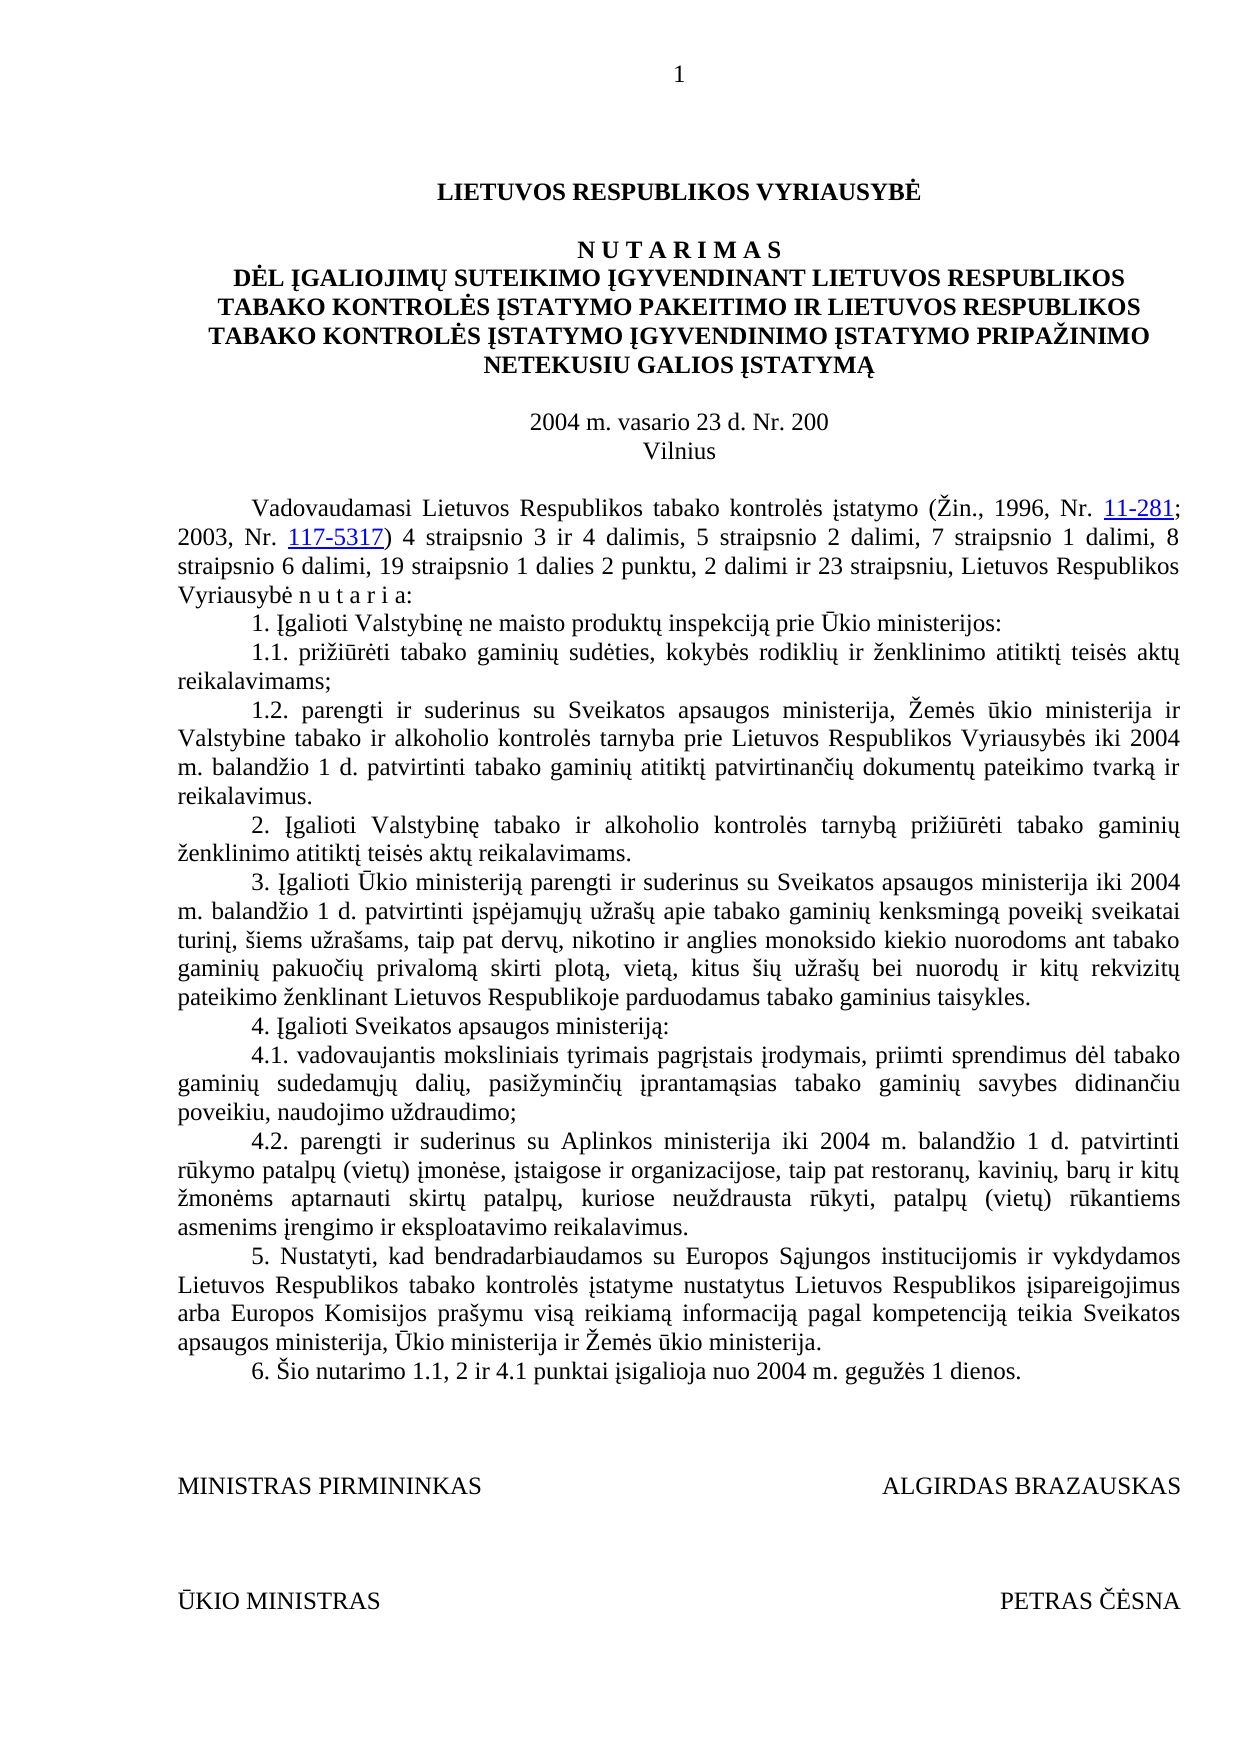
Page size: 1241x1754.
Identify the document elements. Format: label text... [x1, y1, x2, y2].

text 2. Įgalioti Valstybinę tabako ir alkoholio kontrolės tarnybą prižiūrėti tabako gaminių ženklinimo atitiktį teisės aktų reikalavimams. [177, 810, 1181, 867]
text Vilnius [177, 436, 1181, 465]
text ŪKIO MINISTRAS PETRAS ČĖSNA [177, 1586, 1181, 1615]
text 1. Įgalioti Valstybinę ne maisto produktų inspekciją prie Ūkio ministerijos: [177, 608, 1181, 637]
text 1.2. parengti ir suderinus su Sveikatos apsaugos ministerija, Žemės ūkio ministerija ir Valstybine tabako ir alkoholio kontrolės tarnyba prie Lietuvos Respublikos Vyriausybės iki 2004 m. balandžio 1 d. patvirtinti tabako gaminių atitiktį patvirtinančių dokumentų pateikimo tvarką ir reikalavimus. [177, 695, 1181, 810]
text 6. Šio nutarimo 1.1, 2 ir 4.1 punktai įsigalioja nuo 2004 m. gegužės 1 dienos. [177, 1356, 1181, 1385]
text MINISTRAS PIRMININKAS ALGIRDAS BRAZAUSKAS [177, 1471, 1181, 1500]
text DĖL ĮGALIOJIMŲ SUTEIKIMO ĮGYVENDINANT LIETUVOS RESPUBLIKOS TABAKO KONTROLĖS ĮSTATYMO PAKEITIMO IR LIETUVOS RESPUBLIKOS TABAKO KONTROLĖS ĮSTATYMO ĮGYVENDINIMO ĮSTATYMO PRIPAŽINIMO NETEKUSIU GALIOS ĮSTATYMĄ [177, 263, 1181, 378]
text 4.1. vadovaujantis moksliniais tyrimais pagrįstais įrodymais, priimti sprendimus dėl tabako gaminių sudedamųjų dalių, pasižyminčių įprantamąsias tabako gaminių savybes didinančiu poveikiu, naudojimo uždraudimo; [177, 1040, 1181, 1126]
text 1.1. prižiūrėti tabako gaminių sudėties, kokybės rodiklių ir ženklinimo atitiktį teisės aktų reikalavimams; [177, 637, 1181, 695]
text Vadovaudamasi Lietuvos Respublikos tabako kontrolės įstatymo (Žin., 1996, Nr. 11-281; 2003, Nr. 117-5317) 4 straipsnio 3 ir 4 dalimis, 5 straipsnio 2 dalimi, 7 straipsnio 1 dalimi, 8 straipsnio 6 dalimi, 19 straipsnio 1 dalies 2 punktu, 2 dalimi ir 23 straipsniu, Lietuvos Respublikos Vyriausybė nutaria: [177, 493, 1181, 608]
text 4.2. parengti ir suderinus su Aplinkos ministerija iki 2004 m. balandžio 1 d. patvirtinti rūkymo patalpų (vietų) įmonėse, įstaigose ir organizacijose, taip pat restoranų, kavinių, barų ir kitų žmonėms aptarnauti skirtų patalpų, kuriose neuždrausta rūkyti, patalpų (vietų) rūkantiems asmenims įrengimo ir eksploatavimo reikalavimus. [177, 1126, 1181, 1241]
text 4. Įgalioti Sveikatos apsaugos ministeriją: [177, 1011, 1181, 1040]
text 2004 m. vasario 23 d. Nr. 200 [177, 407, 1181, 436]
text 5. Nustatyti, kad bendradarbiaudamos su Europos Sąjungos institucijomis ir vykdydamos Lietuvos Respublikos tabako kontrolės įstatyme nustatytus Lietuvos Respublikos įsipareigojimus arba Europos Komisijos prašymu visą reikiamą informaciją pagal kompetenciją teikia Sveikatos apsaugos ministerija, Ūkio ministerija ir Žemės ūkio ministerija. [177, 1241, 1181, 1356]
text LIETUVOS RESPUBLIKOS VYRIAUSYBĖ [177, 177, 1181, 206]
text N U T A R I M A S [177, 235, 1181, 263]
text 3. Įgalioti Ūkio ministeriją parengti ir suderinus su Sveikatos apsaugos ministerija iki 2004 m. balandžio 1 d. patvirtinti įspėjamųjų užrašų apie tabako gaminių kenksmingą poveikį sveikatai turinį, šiems užrašams, taip pat dervų, nikotino ir anglies monoksido kiekio nuorodoms ant tabako gaminių pakuočių privalomą skirti plotą, vietą, kitus šių užrašų bei nuorodų ir kitų rekvizitų pateikimo ženklinant Lietuvos Respublikoje parduodamus tabako gaminius taisykles. [177, 867, 1181, 1011]
